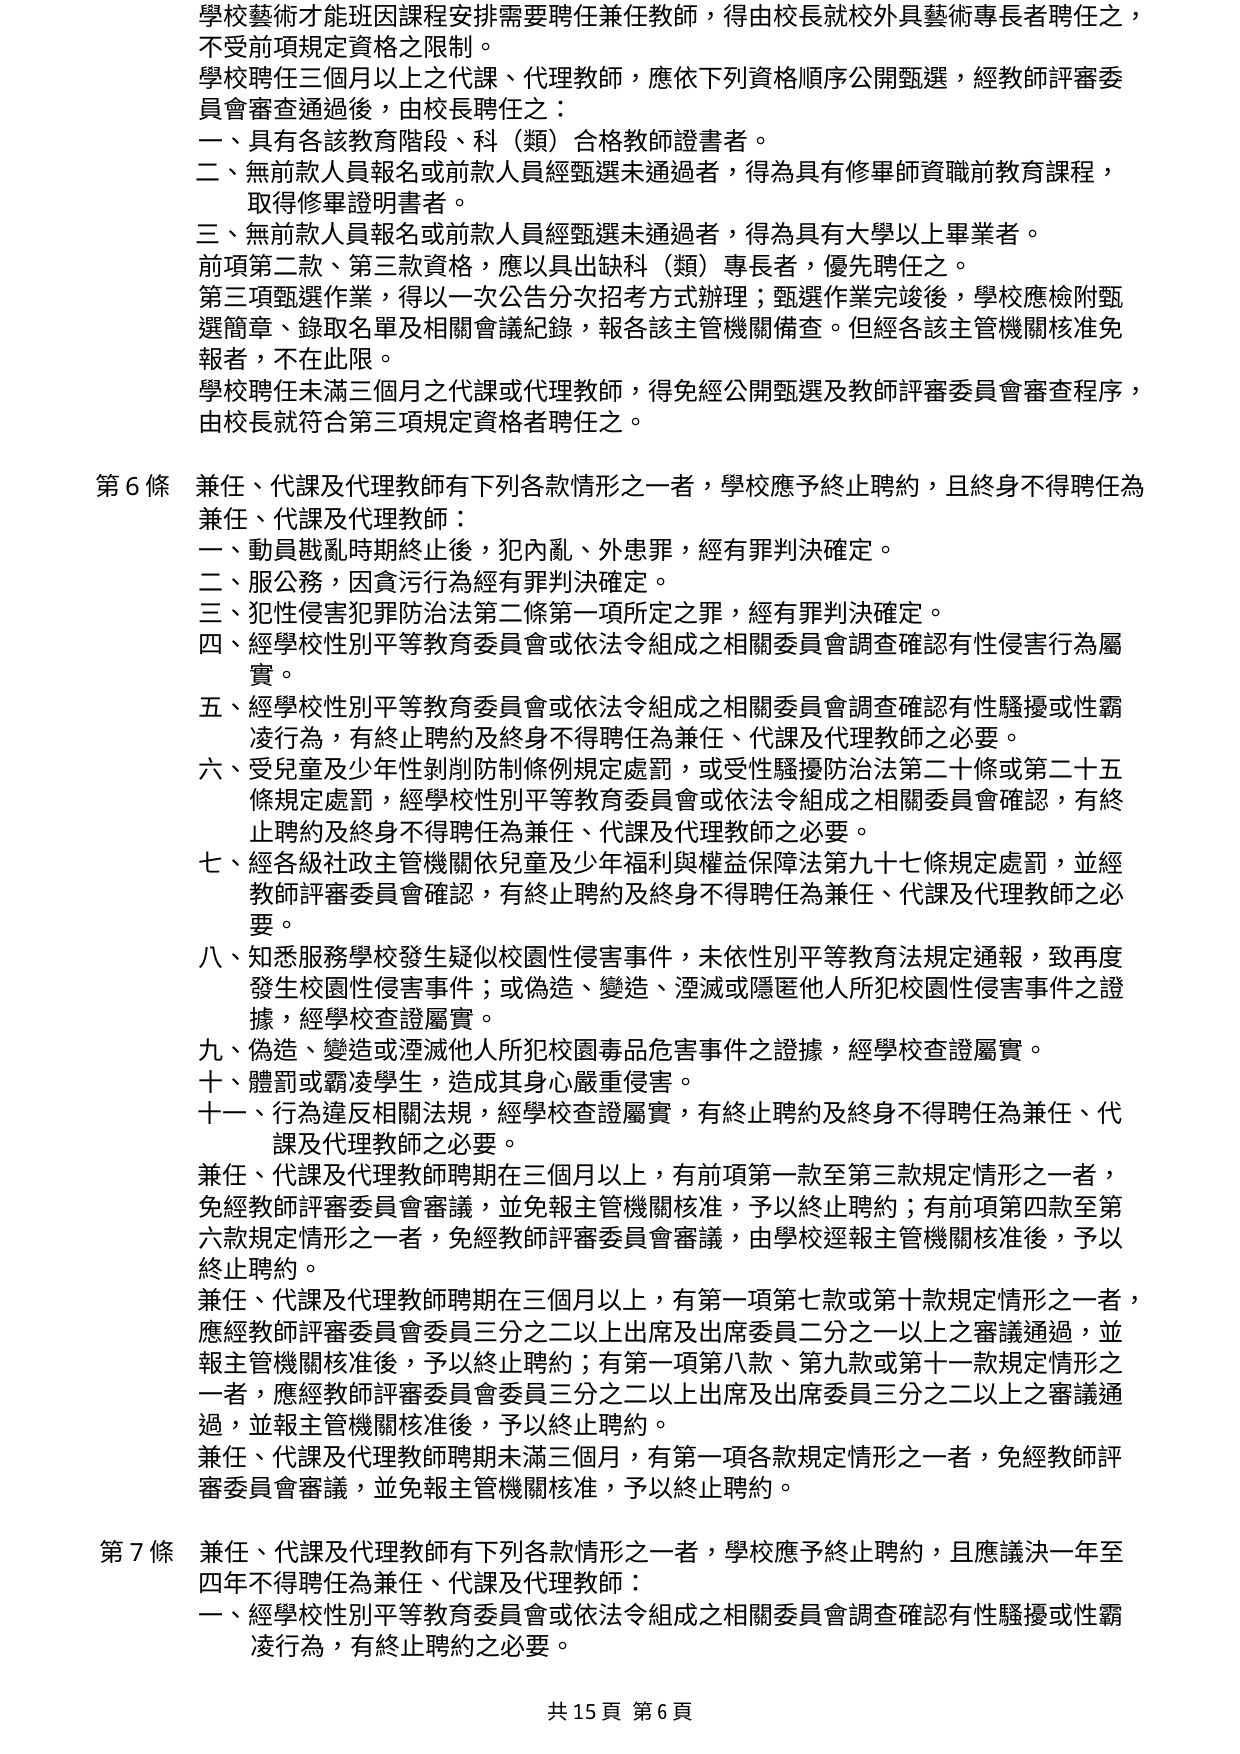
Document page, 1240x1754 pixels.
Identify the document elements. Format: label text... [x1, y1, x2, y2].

text 學校聘任三個月以上之代課、代理教師，應依下列資格順序公開甄選，經教師評審委員會審查通過後，由校長聘任之： [198, 62, 1145, 125]
text 第6條 兼任、代課及代理教師有下列各款情形之一者，學校應予終止聘約，且終身不得聘任為兼任、代課及代理教師： [95, 469, 1145, 535]
text 九、偽造、變造或湮滅他人所犯校園毒品危害事件之證據，經學校查證屬實。 [198, 1035, 1145, 1066]
text 第7條 兼任、代課及代理教師有下列各款情形之一者，學校應予終止聘約，且應議決一年至四年不得聘任為兼任、代課及代理教師： [99, 1537, 1145, 1599]
text 一、經學校性別平等教育委員會或依法令組成之相關委員會調查確認有性騷擾或性霸凌行為，有終止聘約之必要。 [198, 1599, 1145, 1662]
text 前項第二款、第三款資格，應以具出缺科（類）專長者，優先聘任之。 [198, 250, 1145, 281]
text 十一、行為違反相關法規，經學校查證屬實，有終止聘約及終身不得聘任為兼任、代課及代理教師之必要。 [197, 1097, 1145, 1160]
text 四、經學校性別平等教育委員會或依法令組成之相關委員會調查確認有性侵害行為屬實。 [198, 628, 1145, 691]
text 七、經各級社政主管機關依兒童及少年福利與權益保障法第九十七條規定處罰，並經教師評審委員會確認，有終止聘約及終身不得聘任為兼任、代課及代理教師之必要。 [198, 847, 1145, 941]
text 二、無前款人員報名或前款人員經甄選未通過者，得為具有修畢師資職前教育課程，取得修畢證明書者。 [195, 156, 1145, 219]
text 一、具有各該教育階段、科（類）合格教師證書者。 [198, 125, 1145, 156]
text 二、服公務，因貪污行為經有罪判決確定。 [198, 566, 1145, 597]
text 三、無前款人員報名或前款人員經甄選未通過者，得為具有大學以上畢業者。 [195, 219, 1145, 250]
text 六、受兒童及少年性剝削防制條例規定處罰，或受性騷擾防治法第二十條或第二十五條規定處罰，經學校性別平等教育委員會或依法令組成之相關委員會確認，有終止聘約及終身不得聘任為兼任、代課及代理教師之必要。 [198, 753, 1145, 847]
text 學校聘任未滿三個月之代課或代理教師，得免經公開甄選及教師評審委員會審查程序，由校長就符合第三項規定資格者聘任之。 [198, 375, 1145, 437]
text 學校藝術才能班因課程安排需要聘任兼任教師，得由校長就校外具藝術專長者聘任之，不受前項規定資格之限制。 [198, 0, 1145, 62]
text 兼任、代課及代理教師聘期在三個月以上，有第一項第七款或第十款規定情形之一者，應經教師評審委員會委員三分之二以上出席及出席委員二分之一以上之審議通過，並報主管機關核准後，予以終止聘約；有第一項第八款、第九款或第十一款規定情形之一者，應經教師評審委員會委員三分之二以上出席及出席委員三分之二以上之審議通過，並報主管機關核准後，予以終止聘約。 [197, 1285, 1145, 1441]
text 三、犯性侵害犯罪防治法第二條第一項所定之罪，經有罪判決確定。 [198, 597, 1145, 628]
text 兼任、代課及代理教師聘期未滿三個月，有第一項各款規定情形之一者，免經教師評審委員會審議，並免報主管機關核准，予以終止聘約。 [197, 1441, 1145, 1503]
text 八、知悉服務學校發生疑似校園性侵害事件，未依性別平等教育法規定通報，致再度發生校園性侵害事件；或偽造、變造、湮滅或隱匿他人所犯校園性侵害事件之證據，經學校查證屬實。 [198, 941, 1145, 1035]
text 兼任、代課及代理教師聘期在三個月以上，有前項第一款至第三款規定情形之一者，免經教師評審委員會審議，並免報主管機關核准，予以終止聘約；有前項第四款至第六款規定情形之一者，免經教師評審委員會審議，由學校逕報主管機關核准後，予以終止聘約。 [197, 1160, 1145, 1285]
text 十、體罰或霸凌學生，造成其身心嚴重侵害。 [198, 1066, 1145, 1097]
text 第三項甄選作業，得以一次公告分次招考方式辦理；甄選作業完竣後，學校應檢附甄選簡章、錄取名單及相關會議紀錄，報各該主管機關備查。但經各該主管機關核准免報者，不在此限。 [198, 281, 1145, 375]
text 五、經學校性別平等教育委員會或依法令組成之相關委員會調查確認有性騷擾或性霸凌行為，有終止聘約及終身不得聘任為兼任、代課及代理教師之必要。 [198, 691, 1145, 753]
text 一、動員戡亂時期終止後，犯內亂、外患罪，經有罪判決確定。 [198, 535, 1145, 566]
